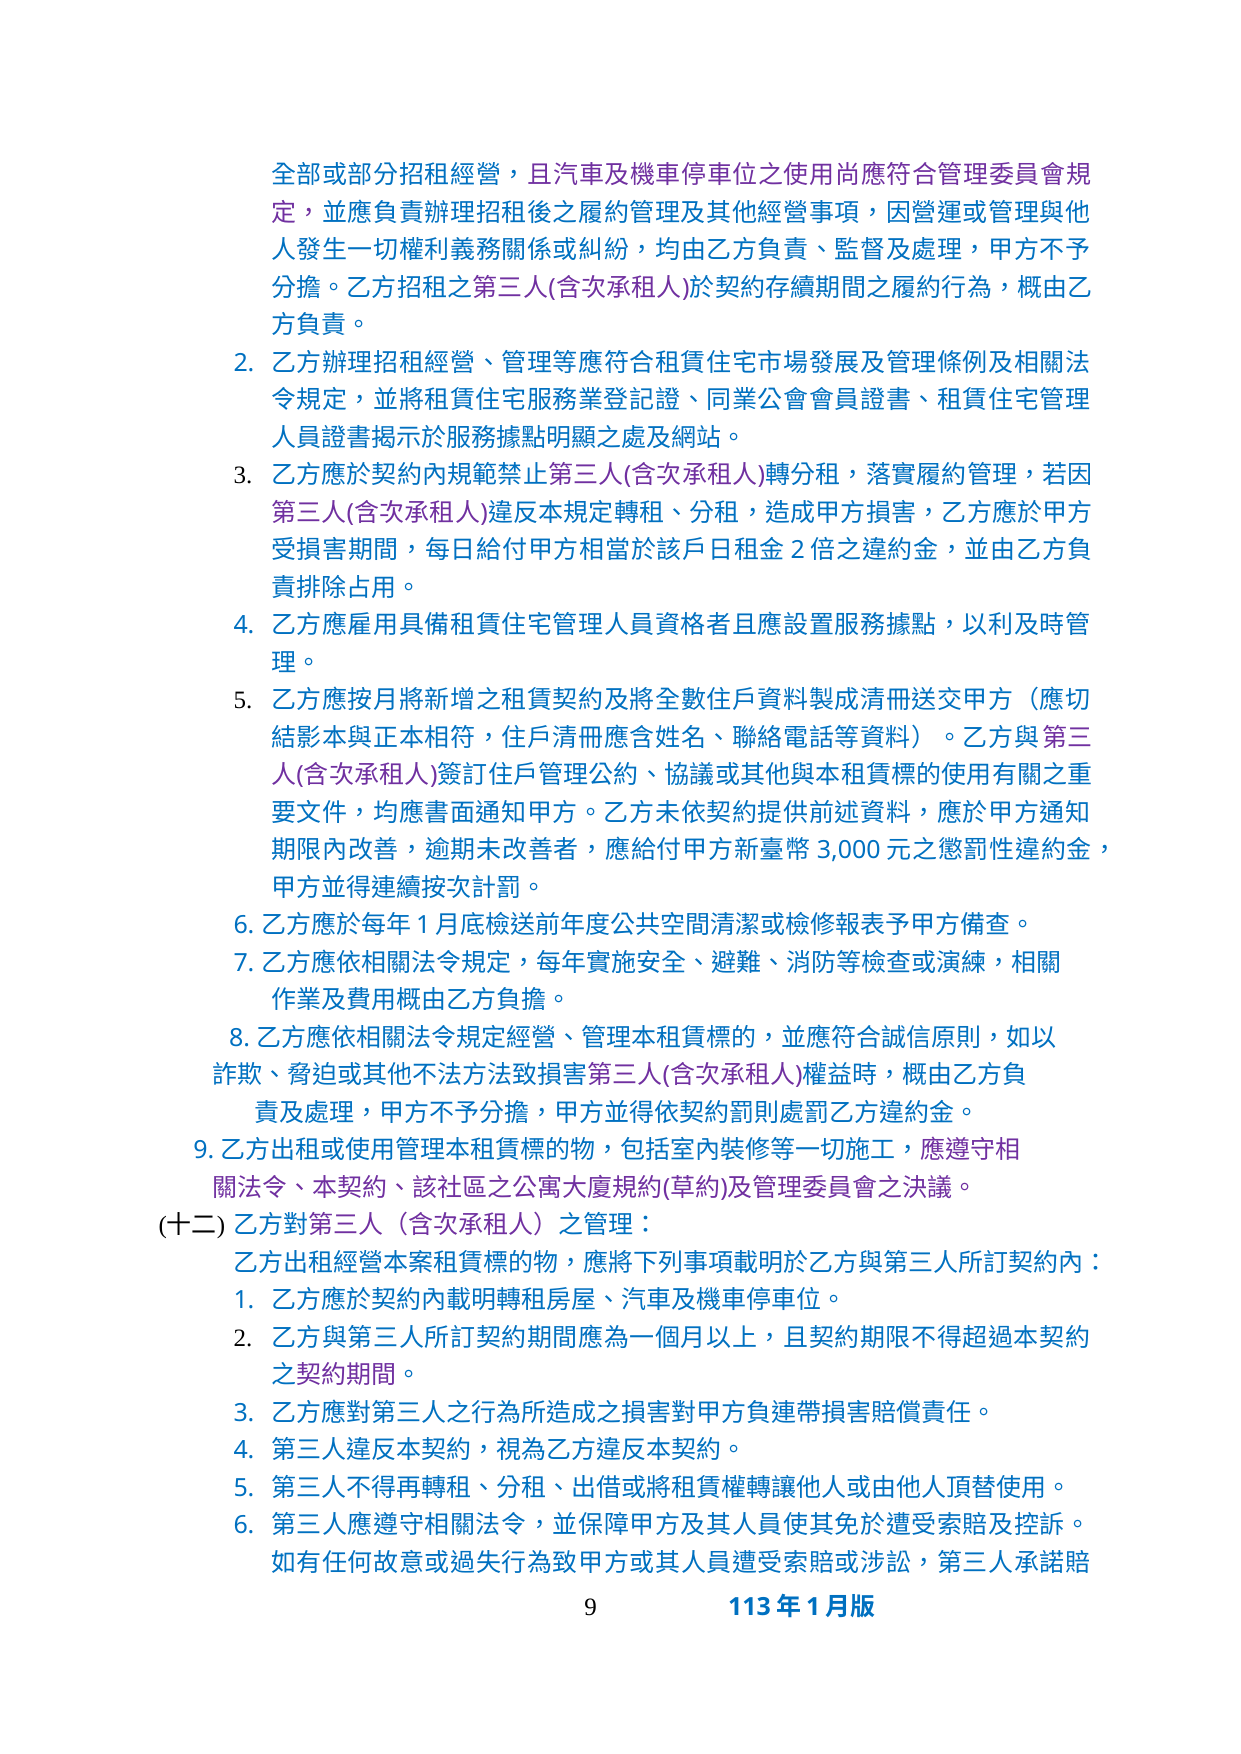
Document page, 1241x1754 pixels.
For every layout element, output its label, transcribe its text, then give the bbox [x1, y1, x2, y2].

list 全部或部分招租經營，且汽車及機車停車位之使用尚應符合管理委員會規定，並應負責辦理招租後之履約管理及其他經營事項，因營運或管理與他人發生一切權利義務關係或糾紛，均由乙方負責、監督及處理，甲方不予分擔。乙方招租之第三人(含次承租人)於契約存續期間之履約行為，概由乙方負責。 [233, 154, 1092, 342]
list 第三人應遵守相關法令，並保障甲方及其人員使其免於遭受索賠及控訴。如有任何故意或過失行為致甲方或其人員遭受索賠或涉訟，第三人承諾賠 [233, 1504, 1092, 1579]
list 乙方辦理招租經營、管理等應符合租賃住宅市場發展及管理條例及相關法令規定，並將租賃住宅服務業登記證、同業公會會員證書、租賃住宅管理人員證書揭示於服務據點明顯之處及網站。 [233, 342, 1092, 454]
text 7. 乙方應依相關法令規定，每年實施安全、避難、消防等檢查或演練，相關 [233, 942, 1092, 979]
list 乙方對第三人（含次承租人）之管理： [158, 1204, 1092, 1242]
list 第三人不得再轉租、分租、出借或將租賃權轉讓他人或由他人頂替使用。 [233, 1467, 1092, 1504]
list 乙方出租經營本案租賃標的物，應將下列事項載明於乙方與第三人所訂契約內： [233, 1242, 1092, 1279]
list 乙方應於契約內載明轉租房屋、汽車及機車停車位。 [233, 1279, 1092, 1317]
list 乙方應按月將新增之租賃契約及將全數住戶資料製成清冊送交甲方（應切結影本與正本相符，住戶清冊應含姓名、聯絡電話等資料）。乙方與第三人(含次承租人)簽訂住戶管理公約、協議或其他與本租賃標的使用有關之重要文件，均應書面通知甲方。乙方未依契約提供前述資料，應於甲方通知期限內改善，逾期未改善者，應給付甲方新臺幣3,000元之懲罰性違約金，甲方並得連續按次計罰。 [233, 679, 1092, 904]
list 乙方應對第三人之行為所造成之損害對甲方負連帶損害賠償責任。 [233, 1392, 1092, 1429]
text 責及處理，甲方不予分擔，甲方並得依契約罰則處罰乙方違約金。 [148, 1092, 1092, 1129]
list 乙方應於契約內規範禁止第三人(含次承租人)轉分租，落實履約管理，若因第三人(含次承租人)違反本規定轉租、分租，造成甲方損害，乙方應於甲方受損害期間，每日給付甲方相當於該戶日租金2倍之違約金，並由乙方負責排除占用。 [233, 454, 1092, 604]
list 乙方應雇用具備租賃住宅管理人員資格者且應設置服務據點，以利及時管理。 [233, 604, 1092, 679]
list 第三人違反本契約，視為乙方違反本契約。 [233, 1429, 1092, 1467]
text 詐欺、脅迫或其他不法方法致損害第三人(含次承租人)權益時，概由乙方負 [148, 1054, 1092, 1092]
text 作業及費用概由乙方負擔。 [233, 979, 1092, 1017]
text 8. 乙方應依相關法令規定經營、管理本租賃標的，並應符合誠信原則，如以 [148, 1017, 1092, 1054]
list 乙方與第三人所訂契約期間應為一個月以上，且契約期限不得超過本契約之契約期間。 [233, 1317, 1092, 1392]
text 9. 乙方出租或使用管理本租賃標的物，包括室內裝修等一切施工，應遵守相 [148, 1129, 1092, 1167]
text 6. 乙方應於每年1月底檢送前年度公共空間清潔或檢修報表予甲方備查。 [233, 904, 1092, 942]
text 關法令、本契約、該社區之公寓大廈規約(草約)及管理委員會之決議。 [148, 1167, 1092, 1204]
